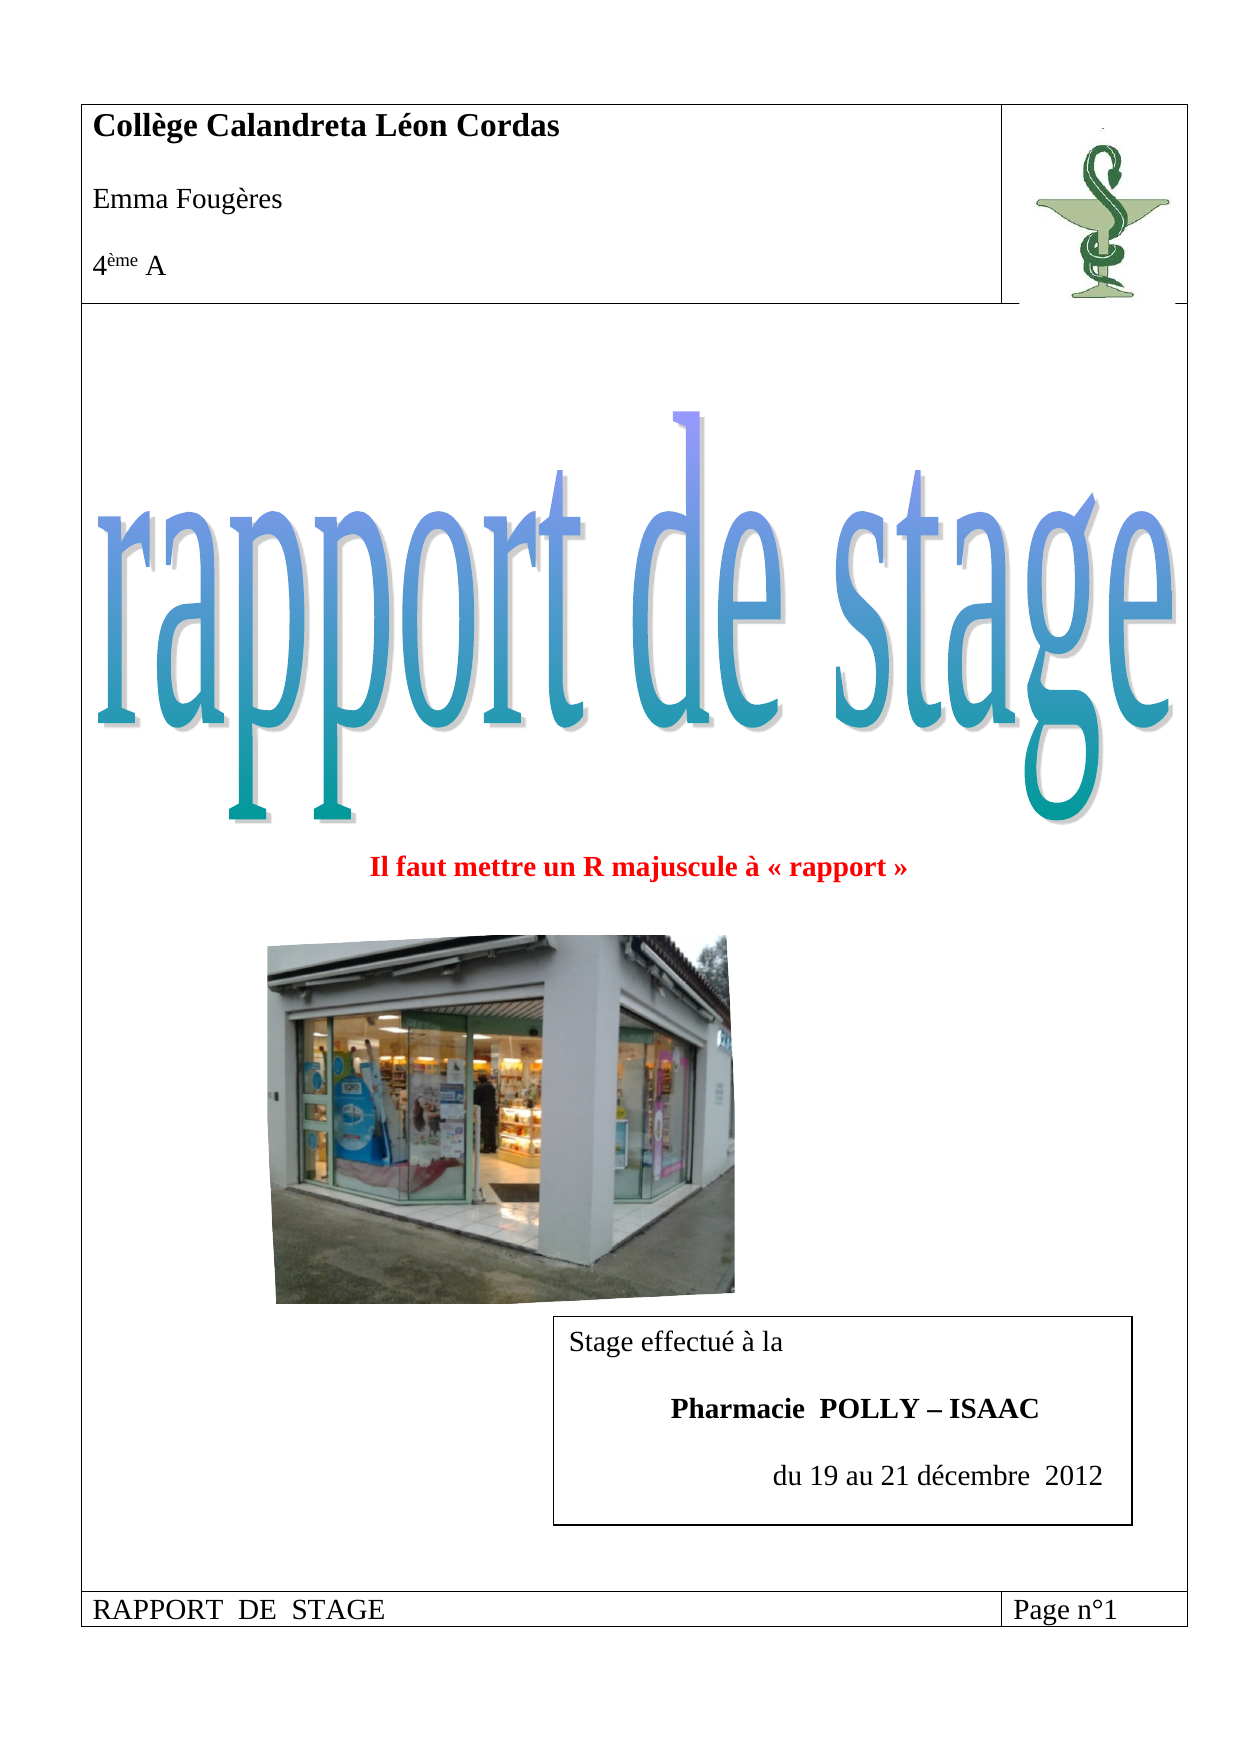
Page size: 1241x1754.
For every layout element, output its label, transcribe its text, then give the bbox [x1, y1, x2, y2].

table_cell Il faut mettre un R majuscule à « rapport » [82, 304, 1187, 1591]
table_cell RAPPORT DE STAGE [82, 1592, 1001, 1626]
table_cell Page n°1 [1002, 1592, 1187, 1626]
table_header Collège Calandreta Léon Cordas Emma Fougères 4ème A [82, 105, 1001, 303]
table_header [1002, 105, 1187, 303]
